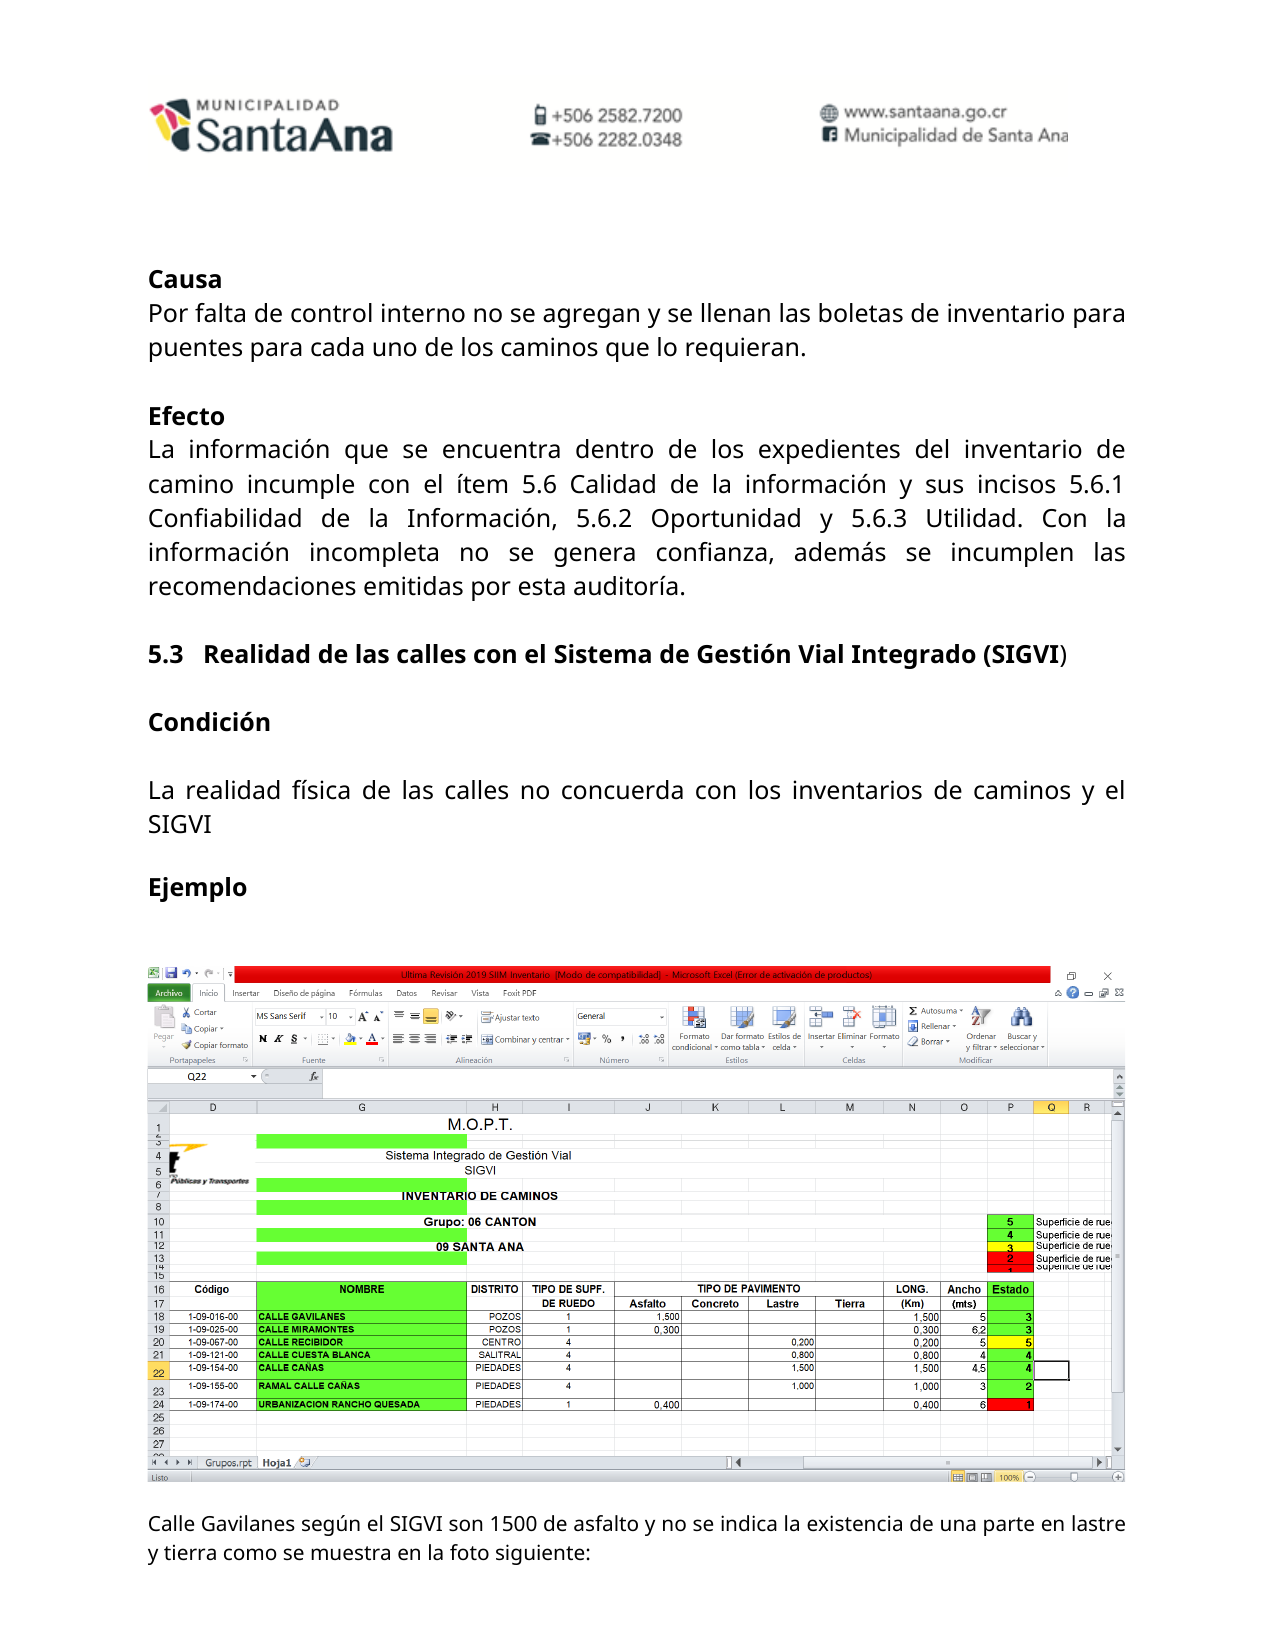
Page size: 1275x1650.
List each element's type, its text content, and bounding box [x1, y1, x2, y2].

text Efecto [148, 398, 1127, 432]
text Por falta de control interno no se agregan y se llenan las boletas de inventario para puentes para cada uno de los caminos que lo requieran. [148, 296, 1127, 364]
text Ejemplo [148, 869, 1127, 903]
text La realidad física de las calles no concuerda con los inventarios de caminos y el SIGVI [148, 773, 1127, 841]
text La información que se encuentra dentro de los expedientes del inventario de camino incumple con el ítem 5.6 Calidad de la información y sus incisos 5.6.1 Confiabilidad de la Información, 5.6.2 Oportunidad y 5.6.3 Utilidad. Con la información incompleta no se genera confianza, además se incumplen las recomendaciones emitidas por esta auditoría. [148, 432, 1127, 602]
text Calle Gavilanes según el SIGVI son 1500 de asfalto y no se indica la existencia de una parte en lastre y tierra como se muestra en la foto siguiente: [148, 1509, 1127, 1566]
text 5.3 Realidad de las calles con el Sistema de Gestión Vial Integrado (SIGVI) [148, 637, 1127, 671]
text Causa [148, 262, 1127, 296]
text Condición [148, 705, 1127, 739]
